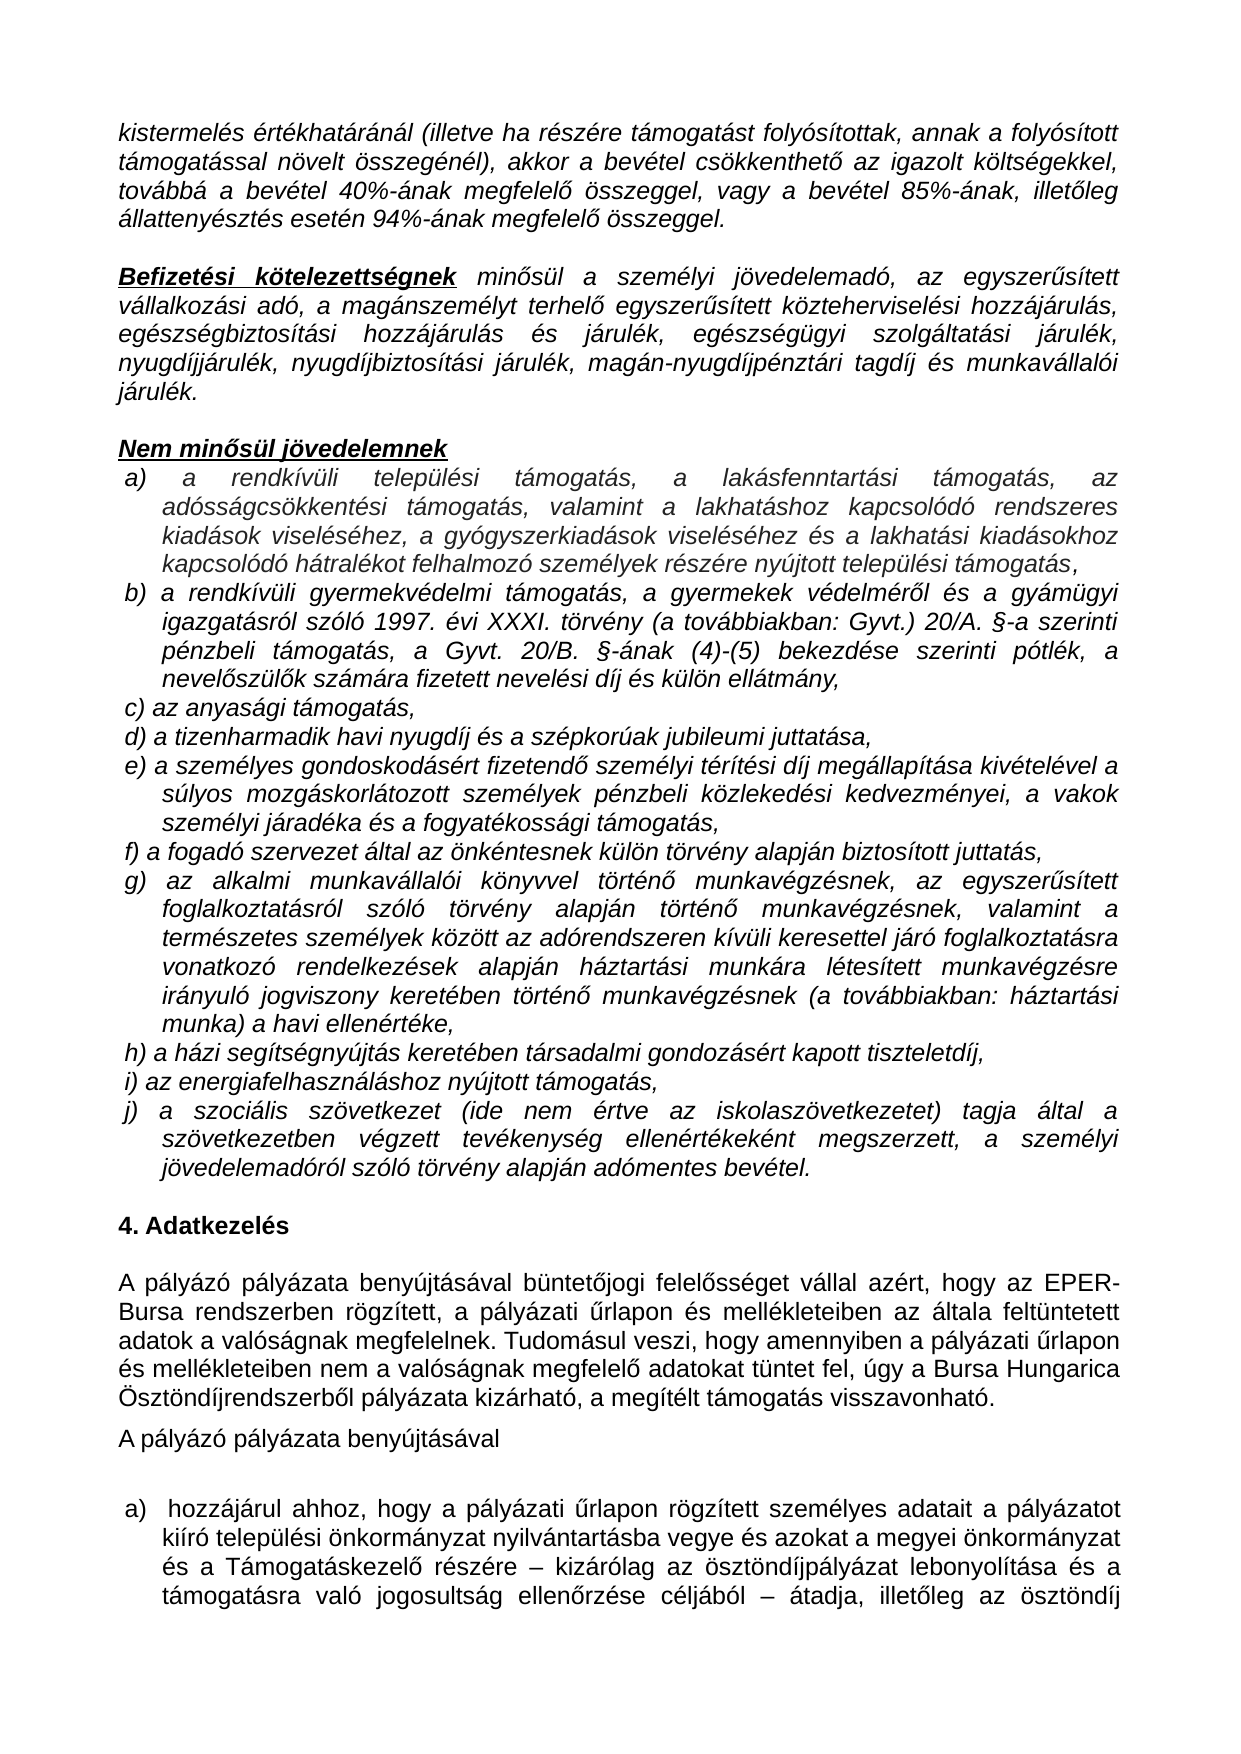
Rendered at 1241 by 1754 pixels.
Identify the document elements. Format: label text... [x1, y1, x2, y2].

text i) az energiafelhasználáshoz nyújtott támogatás, [124, 1067, 1122, 1096]
text c) az anyasági támogatás, [124, 693, 1122, 722]
text b) a rendkívüli gyermekvédelmi támogatás, a gyermekek védelméről és a gyámügyi igazgatásról szóló 1997. évi XXXI. törvény (a továbbiakban: Gyvt.) 20/A. §-a szerinti pénzbeli támogatás, a Gyvt. 20/B. §-ának (4)-(5) bekezdése szerinti pótlék, a nevelőszülők számára fizetett nevelési díj és külön ellátmány, [124, 578, 1122, 693]
text Befizetési kötelezettségnek minősül a személyi jövedelemadó, az egyszerűsített vállalkozási adó, a magánszemélyt terhelő egyszerűsített közteherviselési hozzájárulás, egészségbiztosítási hozzájárulás és járulék, egészségügyi szolgáltatási járulék, nyugdíjjárulék, nyugdíjbiztosítási járulék, magán-nyugdíjpénztári tagdíj és munkavállalói járulék. [118, 262, 1122, 406]
text Nem minősül jövedelemnek [118, 434, 1122, 463]
text 4. Adatkezelés [118, 1211, 1122, 1239]
text kistermelés értékhatáránál (illetve ha részére támogatást folyósítottak, annak a folyósított támogatással növelt összegénél), akkor a bevétel csökkenthető az igazolt költségekkel, továbbá a bevétel 40%-ának megfelelő összeggel, vagy a bevétel 85%-ának, illetőleg állattenyésztés esetén 94%-ának megfelelő összeggel. [118, 118, 1122, 233]
text h) a házi segítségnyújtás keretében társadalmi gondozásért kapott tiszteletdíj, [124, 1038, 1122, 1067]
text A pályázó pályázata benyújtásával büntetőjogi felelősséget vállal azért, hogy az EPER-Bursa rendszerben rögzített, a pályázati űrlapon és mellékleteiben az általa feltüntetett adatok a valóságnak megfelelnek. Tudomásul veszi, hogy amennyiben a pályázati űrlapon és mellékleteiben nem a valóságnak megfelelő adatokat tüntet fel, úgy a Bursa Hungarica Ösztöndíjrendszerből pályázata kizárható, a megítélt támogatás visszavonható. [118, 1268, 1122, 1412]
text A pályázó pályázata benyújtásával [118, 1424, 1122, 1453]
text e) a személyes gondoskodásért fizetendő személyi térítési díj megállapítása kivételével a súlyos mozgáskorlátozott személyek pénzbeli közlekedési kedvezményei, a vakok személyi járadéka és a fogyatékossági támogatás, [124, 751, 1122, 837]
text j) a szociális szövetkezet (ide nem értve az iskolaszövetkezetet) tagja által a szövetkezetben végzett tevékenység ellenértékeként megszerzett, a személyi jövedelemadóról szóló törvény alapján adómentes bevétel. [124, 1096, 1122, 1182]
text g) az alkalmi munkavállalói könyvvel történő munkavégzésnek, az egyszerűsített foglalkoztatásról szóló törvény alapján történő munkavégzésnek, valamint a természetes személyek között az adórendszeren kívüli keresettel járó foglalkoztatásra vonatkozó rendelkezések alapján háztartási munkára létesített munkavégzésre irányuló jogviszony keretében történő munkavégzésnek (a továbbiakban: háztartási munka) a havi ellenértéke, [124, 866, 1122, 1038]
text a) hozzájárul ahhoz, hogy a pályázati űrlapon rögzített személyes adatait a pályázatot kiíró települési önkormányzat nyilvántartásba vegye és azokat a megyei önkormányzat és a Támogatáskezelő részére – kizárólag az ösztöndíjpályázat lebonyolítása és a támogatásra való jogosultság ellenőrzése céljából – átadja, illetőleg az ösztöndíj [124, 1494, 1122, 1609]
text d) a tizenharmadik havi nyugdíj és a szépkorúak jubileumi juttatása, [124, 722, 1122, 751]
text f) a fogadó szervezet által az önkéntesnek külön törvény alapján biztosított juttatás, [124, 837, 1122, 866]
text a) a rendkívüli települési támogatás, a lakásfenntartási támogatás, az adósságcsökkentési támogatás, valamint a lakhatáshoz kapcsolódó rendszeres kiadások viseléséhez, a gyógyszerkiadások viseléséhez és a lakhatási kiadásokhoz kapcsolódó hátralékot felhalmozó személyek részére nyújtott települési támogatás, [124, 463, 1122, 578]
